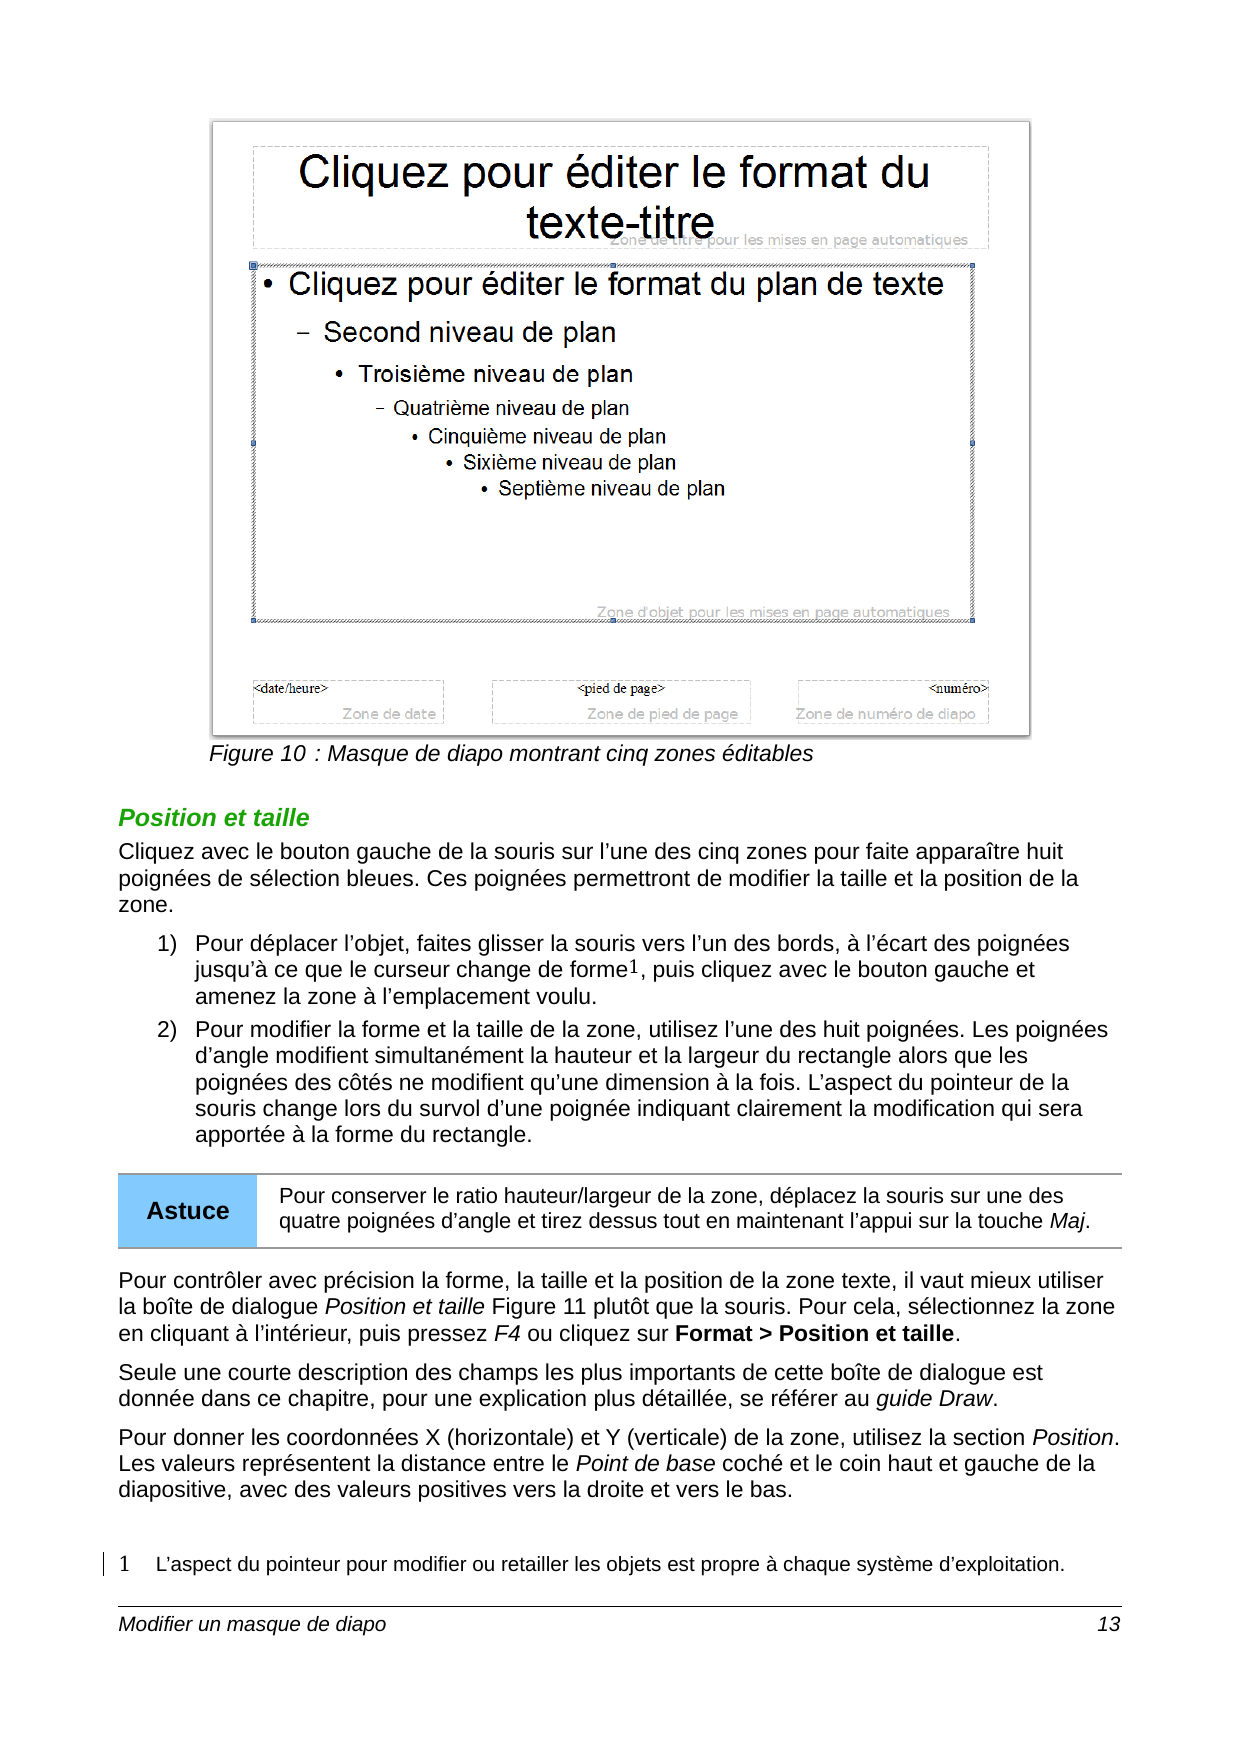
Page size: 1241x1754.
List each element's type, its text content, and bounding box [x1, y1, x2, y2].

text Pour donner les coordonnées X (horizontale) et Y (verticale) de la zone, utilisez la section Position. Les valeurs représentent la distance entre le Point de base coché et le coin haut et gauche de la diapositive, avec des valeurs positives vers la droite et vers le bas. [118, 1424, 1122, 1503]
list L’aspect du pointeur pour modifier ou retailler les objets est propre à chaque système d’exploitation. [118, 1552, 1122, 1576]
table_header Pour conserver le ratio hauteur/largeur de la zone, déplacez la souris sur une des quatre poignées d’angle et tirez dessus tout en maintenant l’appui sur la touche Maj. [258, 1175, 1122, 1247]
list Pour déplacer l’objet, faites glisser la souris vers l’un des bords, à l’écart des poignées jusqu’à ce que le curseur change de forme, puis cliquez avec le bouton gauche et amenez la zone à l’emplacement voulu. [177, 930, 1122, 1009]
picture [209, 118, 1032, 740]
text Seule une courte description des champs les plus importants de cette boîte de dialogue est donnée dans ce chapitre, pour une explication plus détaillée, se référer au guide Draw. [118, 1358, 1122, 1411]
subtitle Position et taille [118, 803, 1122, 832]
list Pour modifier la forme et la taille de la zone, utilisez l’une des huit poignées. Les poignées d’angle modifient simultanément la hauteur et la largeur du rectangle alors que les poignées des côtés ne modifient qu’une dimension à la fois. L’aspect du pointeur de la souris change lors du survol d’une poignée indiquant clairement la modification qui sera apportée à la forme du rectangle. [177, 1016, 1122, 1147]
text Pour contrôler avec précision la forme, la taille et la position de la zone texte, il vaut mieux utiliser la boîte de dialogue Position et taille Figure 11 plutôt que la souris. Pour cela, sélectionnez la zone en cliquant à l’intérieur, puis pressez F4 ou cliquez sur Format > Position et taille. [118, 1267, 1122, 1346]
table_header Astuce [118, 1175, 257, 1247]
text Figure 10 : Masque de diapo montrant cinq zones éditables [209, 740, 1031, 766]
text Cliquez avec le bouton gauche de la souris sur l’une des cinq zones pour faite apparaître huit poignées de sélection bleues. Ces poignées permettront de modifier la taille et la position de la zone. [118, 838, 1122, 917]
